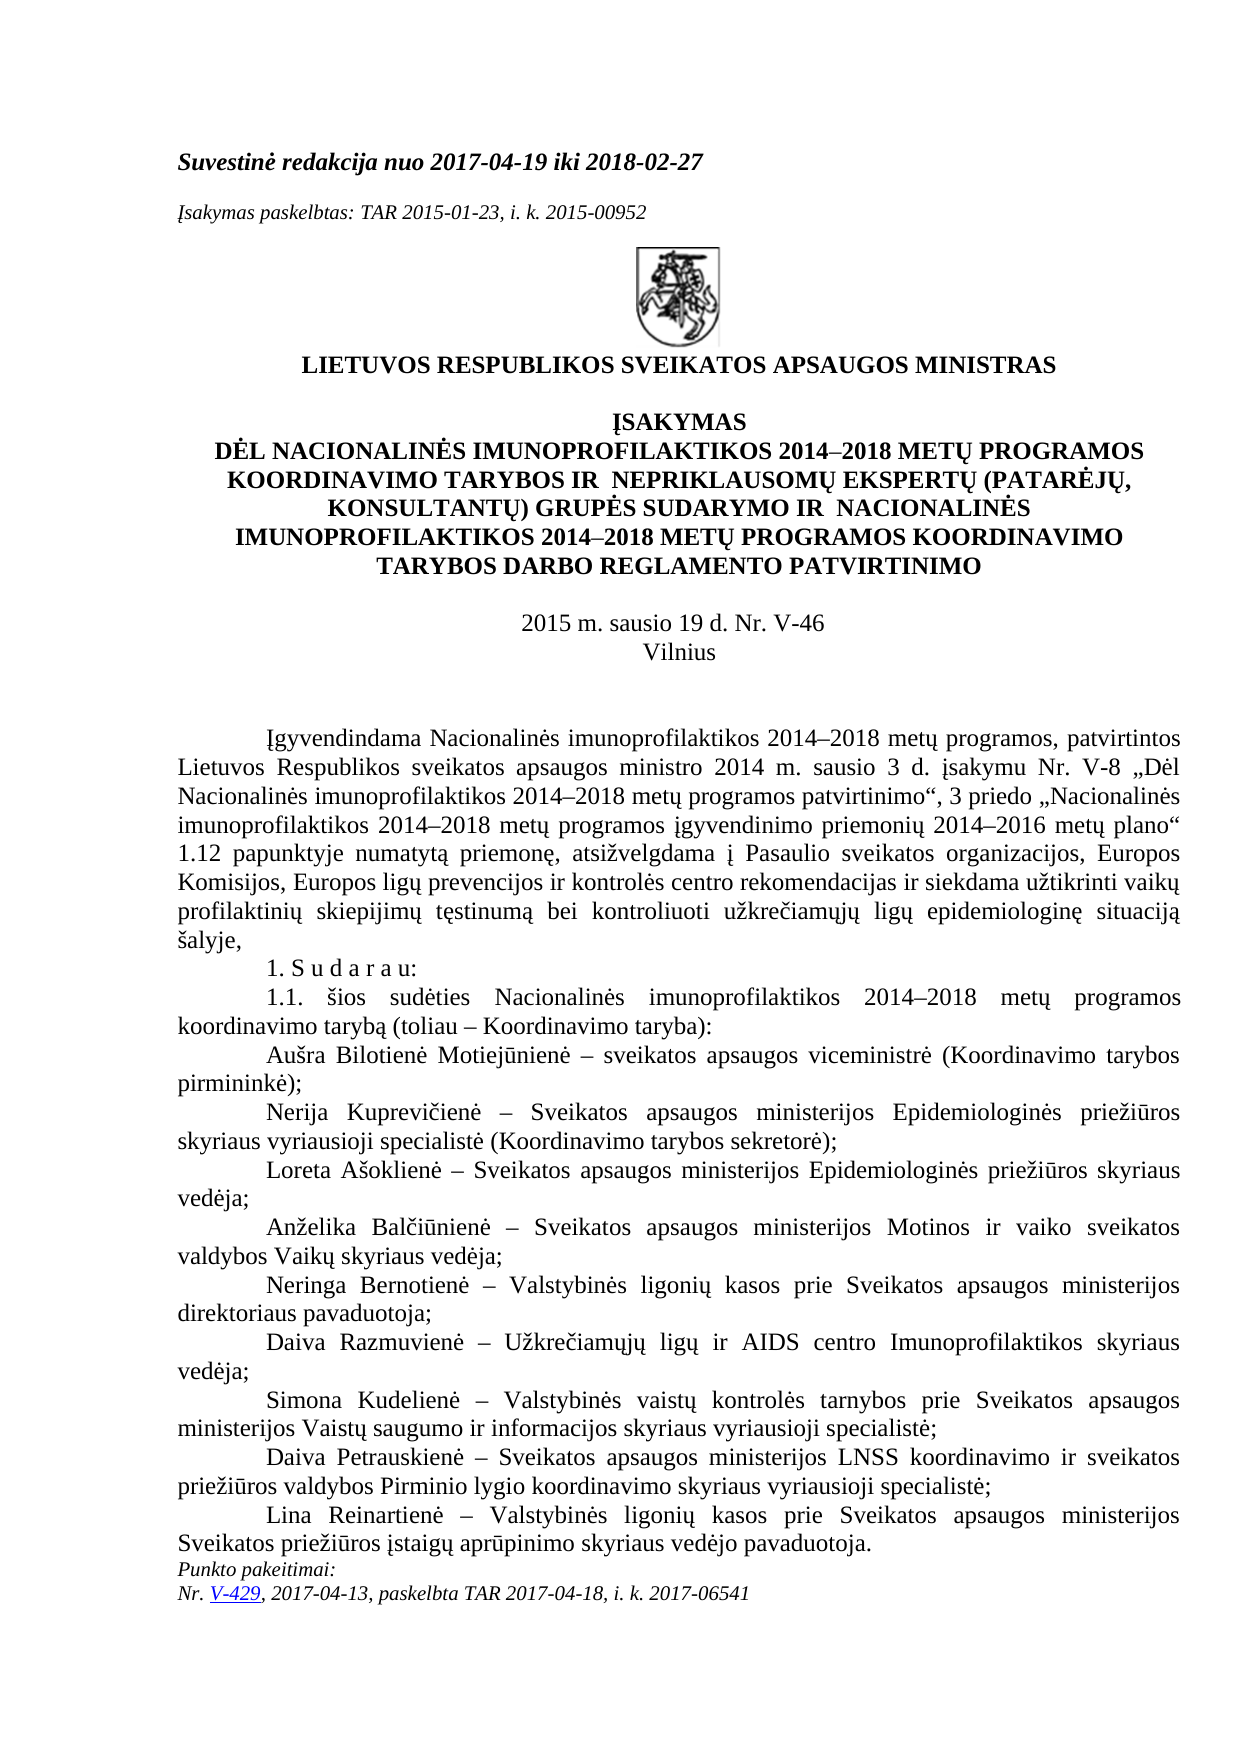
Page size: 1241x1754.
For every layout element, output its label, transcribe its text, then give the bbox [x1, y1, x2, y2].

text Įsakymas paskelbtas: TAR 2015-01-23, i. k. 2015-00952 [177, 200, 1181, 224]
text Loreta Ašoklienė – Sveikatos apsaugos ministerijos Epidemiologinės priežiūros skyriaus vedėja; [177, 1155, 1181, 1212]
text Suvestinė redakcija nuo 2017-04-19 iki 2018-02-27 [177, 147, 1181, 176]
text Įgyvendindama Nacionalinės imunoprofilaktikos 2014–2018 metų programos, patvirtintos Lietuvos Respublikos sveikatos apsaugos ministro 2014 m. sausio 3 d. įsakymu Nr. V-8 „Dėl Nacionalinės imunoprofilaktikos 2014–2018 metų programos patvirtinimo“, 3 priedo „Nacionalinės imunoprofilaktikos 2014–2018 metų programos įgyvendinimo priemonių 2014–2016 metų plano“ 1.12 papunktyje numatytą priemonę, atsižvelgdama į Pasaulio sveikatos organizacijos, Europos Komisijos, Europos ligų prevencijos ir kontrolės centro rekomendacijas ir siekdama užtikrinti vaikų profilaktinių skiepijimų tęstinumą bei kontroliuoti užkrečiamųjų ligų epidemiologinę situaciją šalyje, [177, 723, 1181, 953]
text ĮSAKYMAS [177, 407, 1181, 436]
text 1. S u d a r a u: [266, 953, 1181, 982]
text LIETUVOS RESPUBLIKOS SVEIKATOS APSAUGOS MINISTRAS [177, 350, 1181, 378]
text Anželika Balčiūnienė – Sveikatos apsaugos ministerijos Motinos ir vaiko sveikatos valdybos Vaikų skyriaus vedėja; [177, 1212, 1181, 1270]
text Simona Kudelienė – Valstybinės vaistų kontrolės tarnybos prie Sveikatos apsaugos ministerijos Vaistų saugumo ir informacijos skyriaus vyriausioji specialistė; [177, 1385, 1181, 1442]
text Aušra Bilotienė Motiejūnienė – sveikatos apsaugos viceministrė (Koordinavimo tarybos pirmininkė); [177, 1040, 1181, 1097]
text Nr. V-429, 2017-04-13, paskelbta TAR 2017-04-18, i. k. 2017-06541 [177, 1581, 1181, 1605]
text Vilnius [177, 637, 1181, 666]
text 1.1. šios sudėties Nacionalinės imunoprofilaktikos 2014–2018 metų programos koordinavimo tarybą (toliau – Koordinavimo taryba): [177, 982, 1181, 1040]
text Nerija Kuprevičienė – Sveikatos apsaugos ministerijos Epidemiologinės priežiūros skyriaus vyriausioji specialistė (Koordinavimo tarybos sekretorė); [177, 1097, 1181, 1155]
text Lina Reinartienė – Valstybinės ligonių kasos prie Sveikatos apsaugos ministerijos Sveikatos priežiūros įstaigų aprūpinimo skyriaus vedėjo pavaduotoja. [177, 1500, 1181, 1557]
text Daiva Petrauskienė – Sveikatos apsaugos ministerijos LNSS koordinavimo ir sveikatos priežiūros valdybos Pirminio lygio koordinavimo skyriaus vyriausioji specialistė; [177, 1442, 1181, 1500]
text Punkto pakeitimai: [177, 1557, 1181, 1581]
text 2015 m. sausio 19 d. Nr. V-46 [177, 608, 1181, 637]
text Daiva Razmuvienė – Užkrečiamųjų ligų ir AIDS centro Imunoprofilaktikos skyriaus vedėja; [177, 1327, 1181, 1385]
text DĖL NACIONALINĖS IMUNOPROFILAKTIKOS 2014–2018 METŲ PROGRAMOS KOORDINAVIMO TARYBOS IR NEPRIKLAUSOMŲ EKSPERTŲ (PATARĖJŲ, KONSULTANTŲ) GRUPĖS SUDARYMO IR NACIONALINĖS IMUNOPROFILAKTIKOS 2014–2018 METŲ PROGRAMOS KOORDINAVIMO TARYBOS DARBO REGLAMENTO PATVIRTINIMO [177, 436, 1181, 580]
text Neringa Bernotienė – Valstybinės ligonių kasos prie Sveikatos apsaugos ministerijos direktoriaus pavaduotoja; [177, 1270, 1181, 1327]
